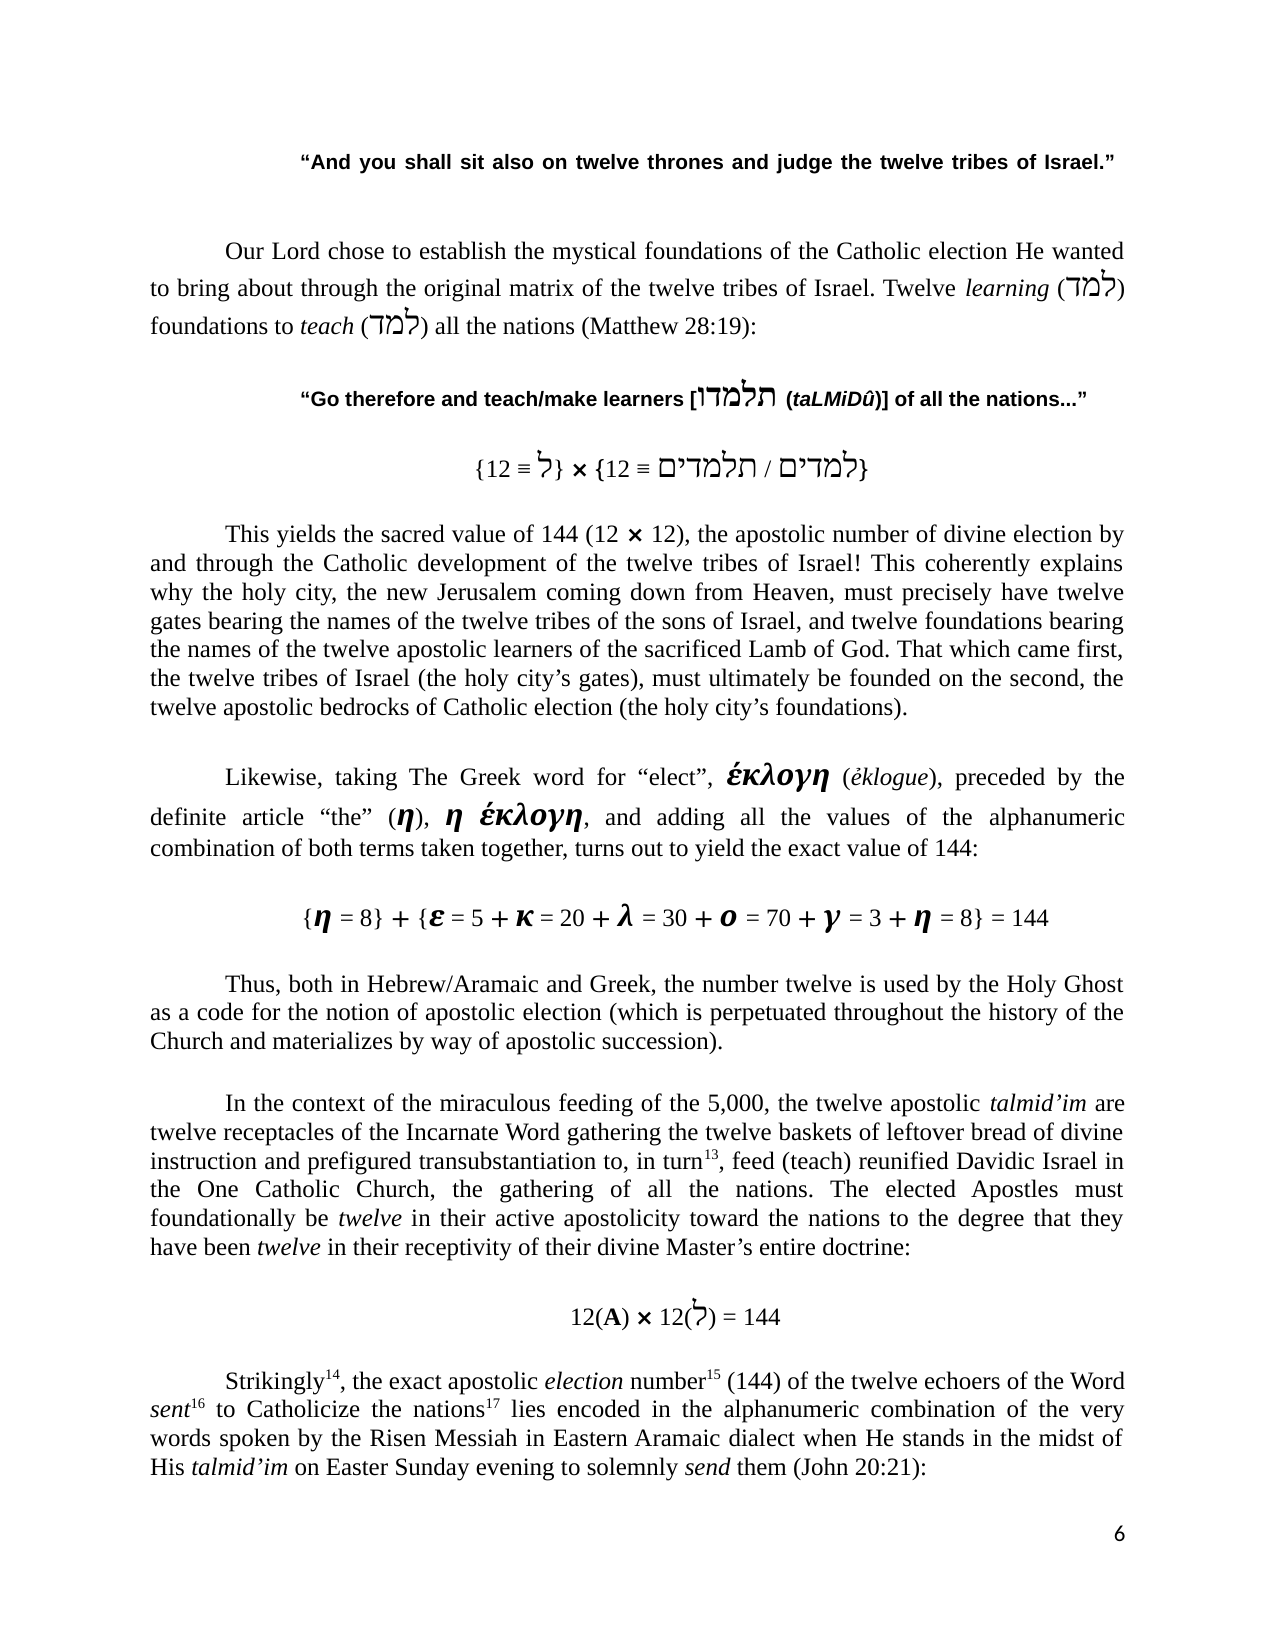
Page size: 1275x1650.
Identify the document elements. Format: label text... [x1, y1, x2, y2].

text “And you shall sit also on twelve thrones and judge the twelve tribes of Israel.” [300, 150, 1125, 203]
text Thus, both in Hebrew/Aramaic and Greek, the number twelve is used by the Holy Ghost as a code for the notion of apostolic election (which is perpetuated throughout the history of the Church and materializes by way of apostolic succession). [150, 969, 1125, 1055]
text This yields the sacred value of 144 (12 ⨯ 12), the apostolic number of divine election by and through the Catholic development of the twelve tribes of Israel! This coherently explains why the holy city, the new Jerusalem coming down from Heaven, must precisely have twelve gates bearing the names of the twelve tribes of the sons of Israel, and twelve foundations bearing the names of the twelve apostolic learners of the sacrificed Lamb of God. That which came first, the twelve tribes of Israel (the holy city’s gates), must ultimately be founded on the second, the twelve apostolic bedrocks of Catholic election (the holy city’s foundations). [150, 518, 1125, 721]
text 12(A) ⨯ 12(ל) = 144 [150, 1294, 1125, 1332]
text “Go therefore and teach/make learners [תלמדו (taLMiDû)] of all the nations...” [300, 375, 1125, 413]
text Likewise, taking The Greek word for “elect”, έκλογη (ẻklogue), preceded by the definite article “the” (η), η έκλογη, and adding all the values of the alphanumeric combination of both terms taken together, turns out to yield the exact value of 144: [150, 754, 1125, 862]
text {η = 8} + {ε = 5 + κ = 20 + λ = 30 + ο = 70 + γ = 3 + η = 8} = 144 [150, 896, 1125, 935]
text Strikingly14, the exact apostolic election number15 (144) of the twelve echoers of the Word sent16 to Catholicize the nations17 lies encoded in the alphanumeric combination of the very words spoken by the Risen Messiah in Eastern Aramaic dialect when He stands in the midst of His talmid’im on Easter Sunday evening to solemnly send them (John 20:21): [150, 1366, 1125, 1481]
text Our Lord chose to establish the mystical foundations of the Catholic election He wanted to bring about through the original matrix of the twelve tribes of Israel. Twelve learning (למד) foundations to teach (למד) all the nations (Matthew 28:19): [150, 236, 1125, 341]
text {12 ≡ ל} ⨯ {למדים / תלמדים ≡ 12} [150, 446, 1125, 485]
text In the context of the miraculous feeding of the 5,000, the twelve apostolic talmid’im are twelve receptacles of the Incarnate Word gathering the twelve baskets of leftover bread of divine instruction and prefigured transubstantiation to, in turn13, feed (teach) reunified Davidic Israel in the One Catholic Church, the gathering of all the nations. The elected Apostles must foundationally be twelve in their active apostolicity toward the nations to the degree that they have been twelve in their receptivity of their divine Master’s entire doctrine: [150, 1088, 1125, 1261]
